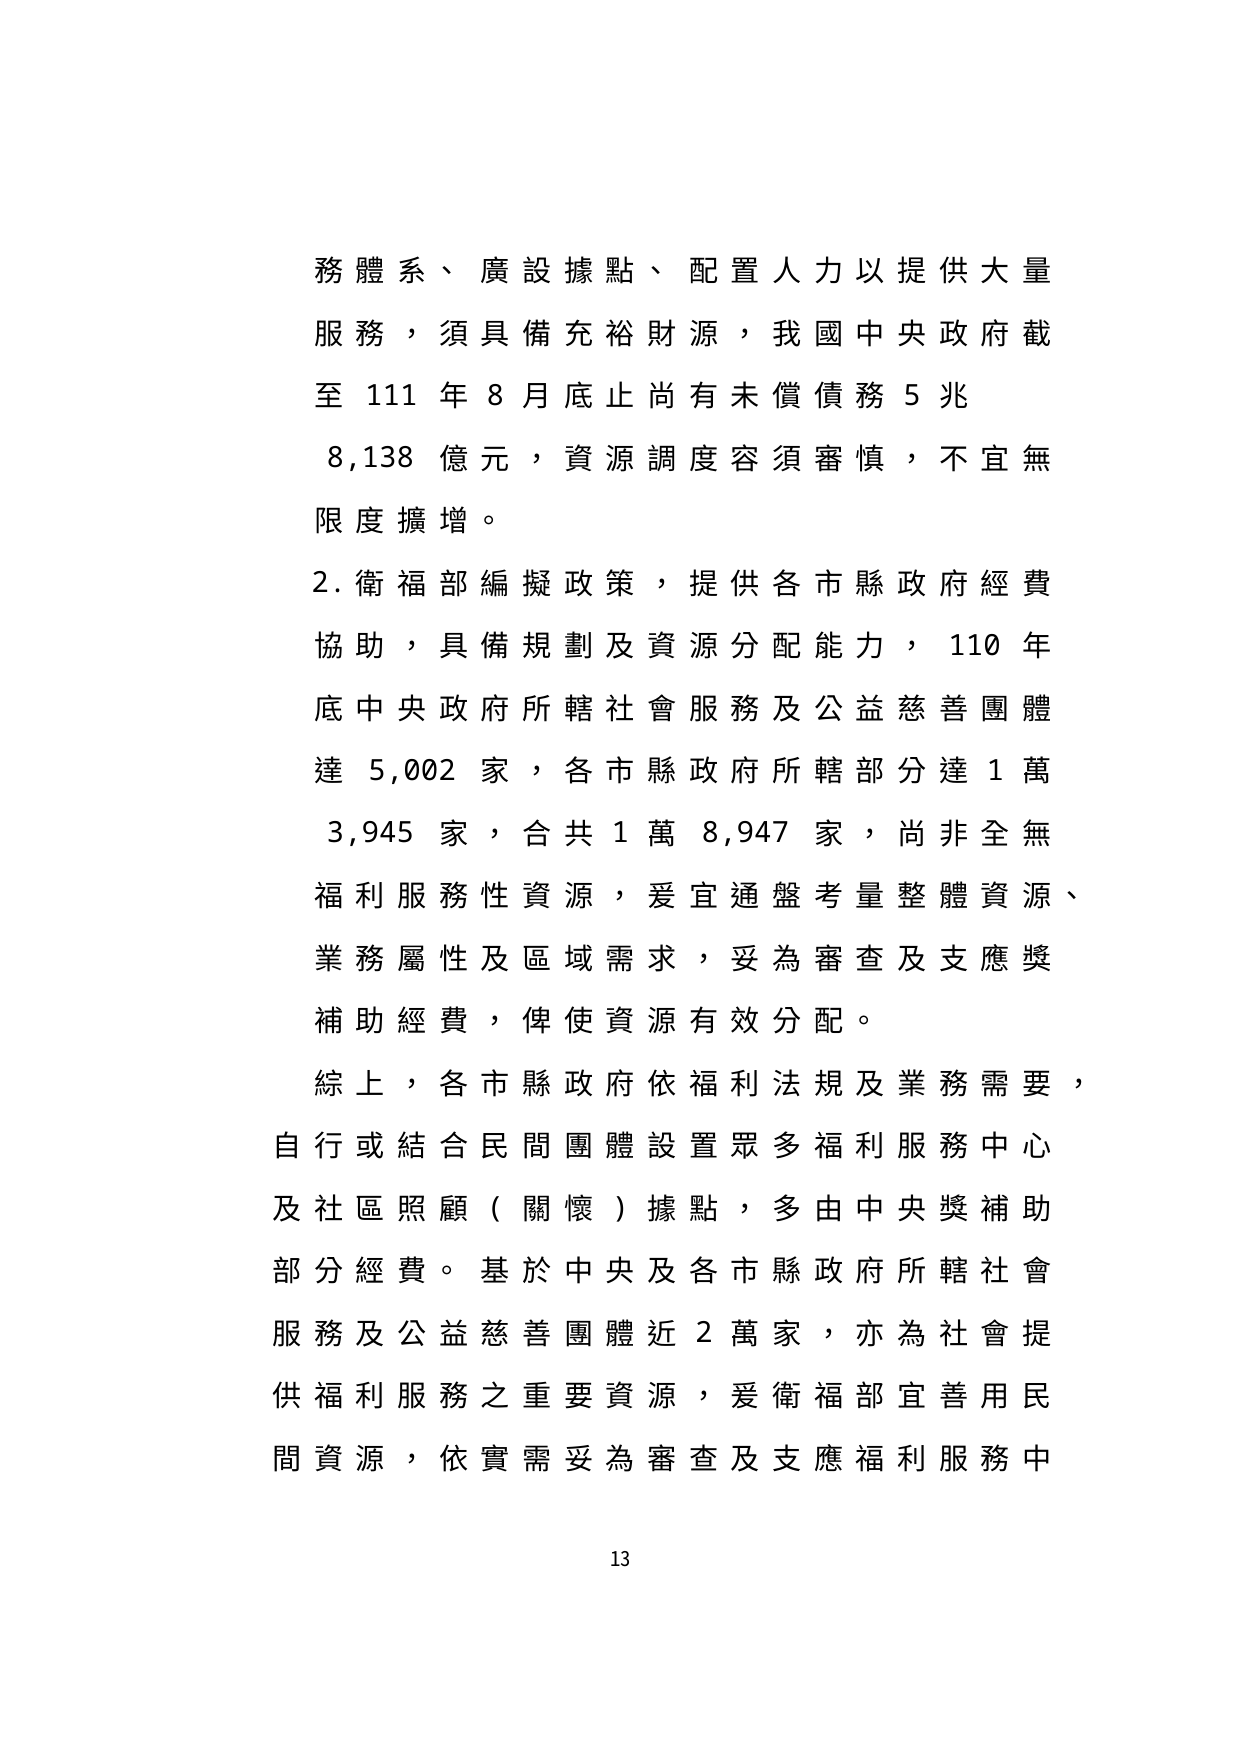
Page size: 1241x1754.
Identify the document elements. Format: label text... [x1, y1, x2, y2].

text 綜上，各市縣政府依福利法規及業務需要，自行或結合民間團體設置眾多福利服務中心及社區照顧(關懷)據點，多由中央獎補助部分經費。基於中央及各市縣政府所轄社會服務及公益慈善團體近2萬家，亦為社會提供福利服務之重要資源，爰衛福部宜善用民間資源，依實需妥為審查及支應福利服務中心及社區照顧(關懷)據點獎補助經費，避免寬濫。 [242, 1040, 1058, 1477]
text 2.衛福部編擬政策，提供各市縣政府經費協助，具備規劃及資源分配能力，110年底中央政府所轄社會服務及公益慈善團體達5,002家，各市縣政府所轄部分達1萬3,945家，合共1萬8,947家，尚非全無福利服務性資源，爰宜通盤考量整體資源、業務屬性及區域需求，妥為審查及支應獎補助經費，俾使資源有效分配。 [271, 540, 1058, 1040]
text 務體系、廣設據點、配置人力以提供大量服務，須具備充裕財源，我國中央政府截至111年8月底止尚有未償債務5兆8,138億元，資源調度容須審慎，不宜無限度擴增。 [271, 227, 1058, 540]
